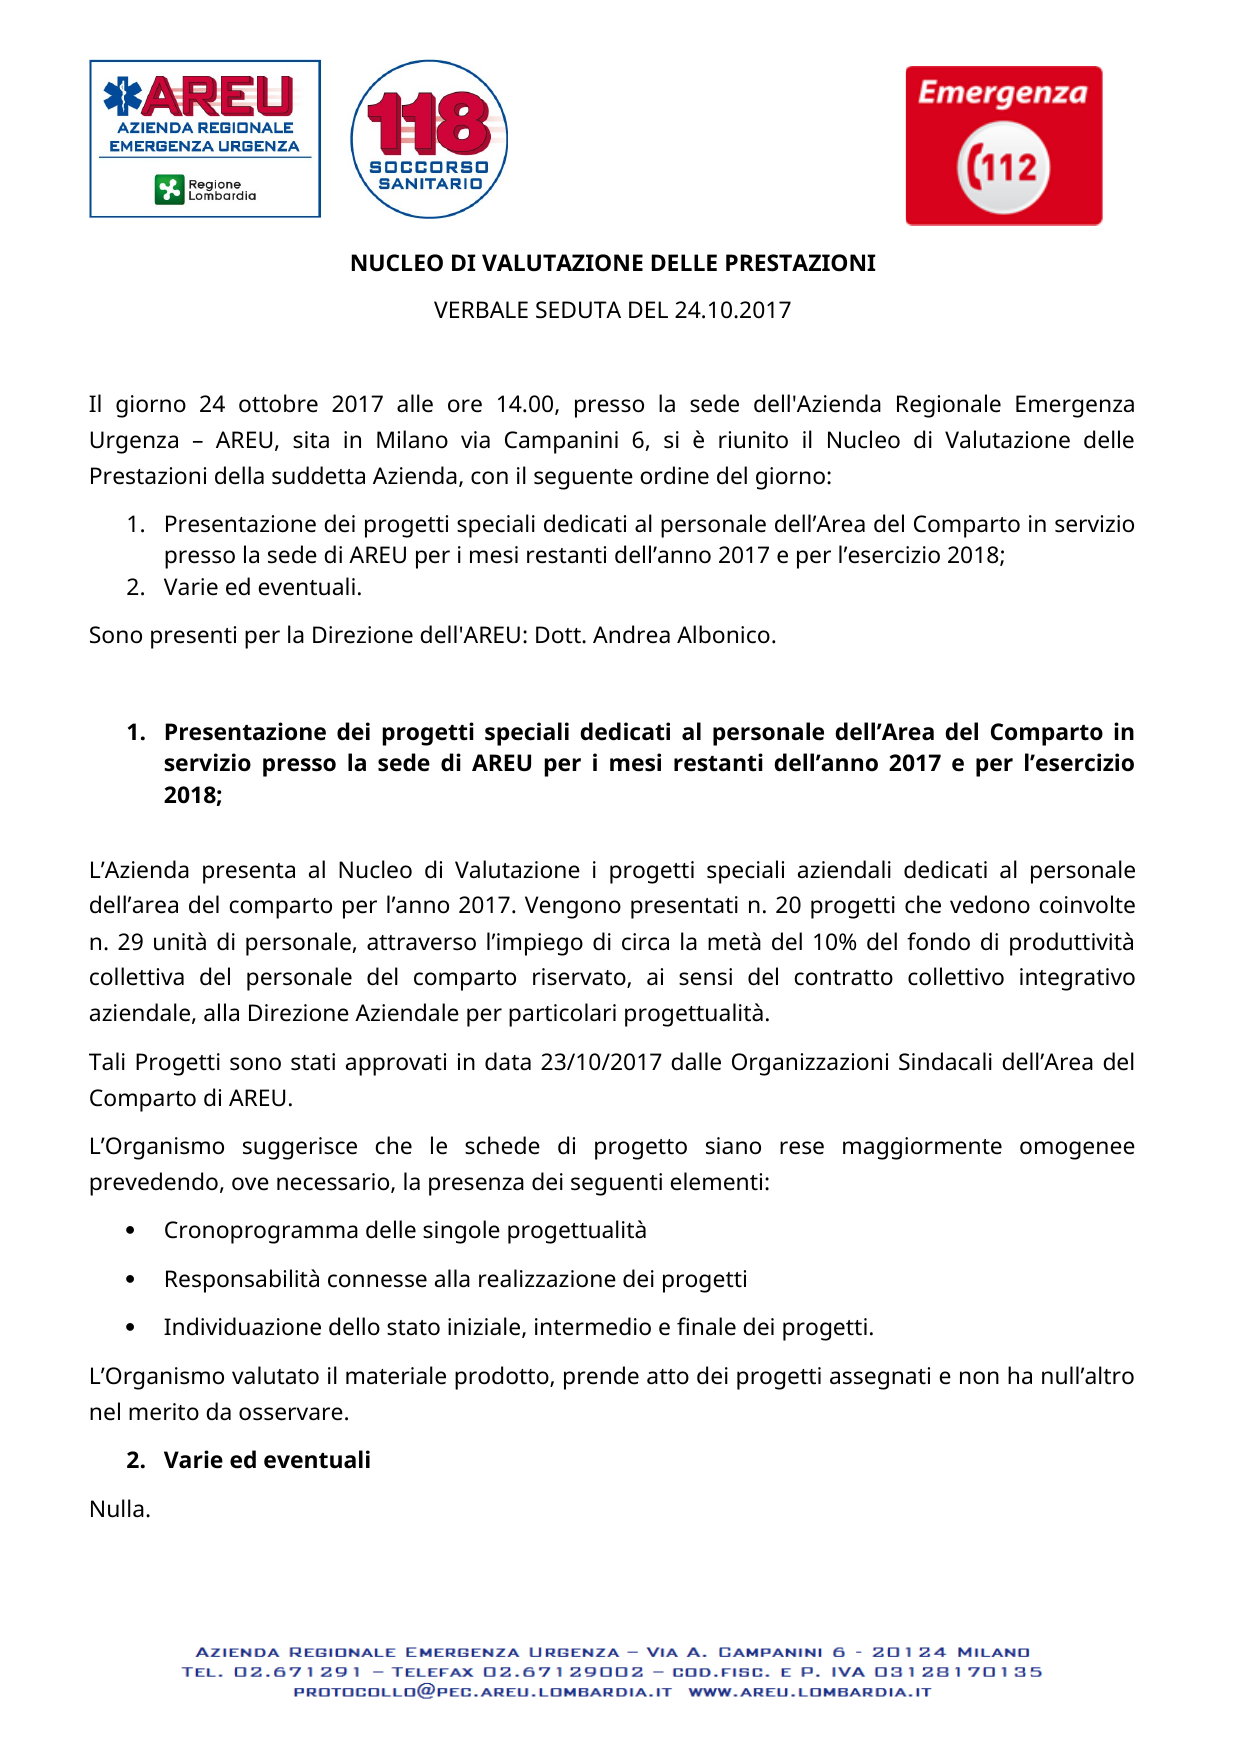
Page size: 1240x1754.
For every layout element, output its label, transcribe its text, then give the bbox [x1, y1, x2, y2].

text NUCLEO DI VALUTAZIONE DELLE PRESTAZIONI [89, 247, 1137, 278]
list Presentazione dei progetti speciali dedicati al personale dell’Area del Comparto in servizio presso la sede di AREU per i mesi restanti dell’anno 2017 e per l’esercizio 2018; [126, 716, 1137, 810]
text L’Organismo suggerisce che le schede di progetto siano rese maggiormente omogenee prevedendo, ove necessario, la presenza dei seguenti elementi: [89, 1130, 1137, 1197]
text VERBALE SEDUTA DEL 24.10.2017 [89, 294, 1137, 325]
list Varie ed eventuali [126, 1444, 1137, 1475]
list Cronoprogramma delle singole progettualità [126, 1214, 1137, 1246]
text L’Azienda presenta al Nucleo di Valutazione i progetti speciali aziendali dedicati al personale dell’area del comparto per l’anno 2017. Vengono presentati n. 20 progetti che vedono coinvolte n. 29 unità di personale, attraverso l’impiego di circa la metà del 10% del fondo di produttività collettiva del personale del comparto riservato, ai sensi del contratto collettivo integrativo aziendale, alla Direzione Aziendale per particolari progettualità. [89, 853, 1137, 1028]
list Individuazione dello stato iniziale, intermedio e finale dei progetti. [126, 1311, 1137, 1343]
text Tali Progetti sono stati approvati in data 23/10/2017 dalle Organizzazioni Sindacali dell’Area del Comparto di AREU. [89, 1046, 1137, 1113]
text L’Organismo valutato il materiale prodotto, prende atto dei progetti assegnati e non ha null’altro nel merito da osservare. [89, 1360, 1137, 1427]
text Il giorno 24 ottobre 2017 alle ore 14.00, presso la sede dell'Azienda Regionale Emergenza Urgenza – AREU, sita in Milano via Campanini 6, si è riunito il Nucleo di Valutazione delle Prestazioni della suddetta Azienda, con il seguente ordine del giorno: [89, 388, 1137, 491]
list Responsabilità connesse alla realizzazione dei progetti [126, 1263, 1137, 1294]
list Presentazione dei progetti speciali dedicati al personale dell’Area del Comparto in servizio presso la sede di AREU per i mesi restanti dell’anno 2017 e per l’esercizio 2018; [126, 508, 1137, 571]
text Sono presenti per la Direzione dell'AREU: Dott. Andrea Albonico. [89, 619, 1137, 650]
list Varie ed eventuali. [126, 571, 1137, 602]
text Nulla. [89, 1493, 1137, 1524]
